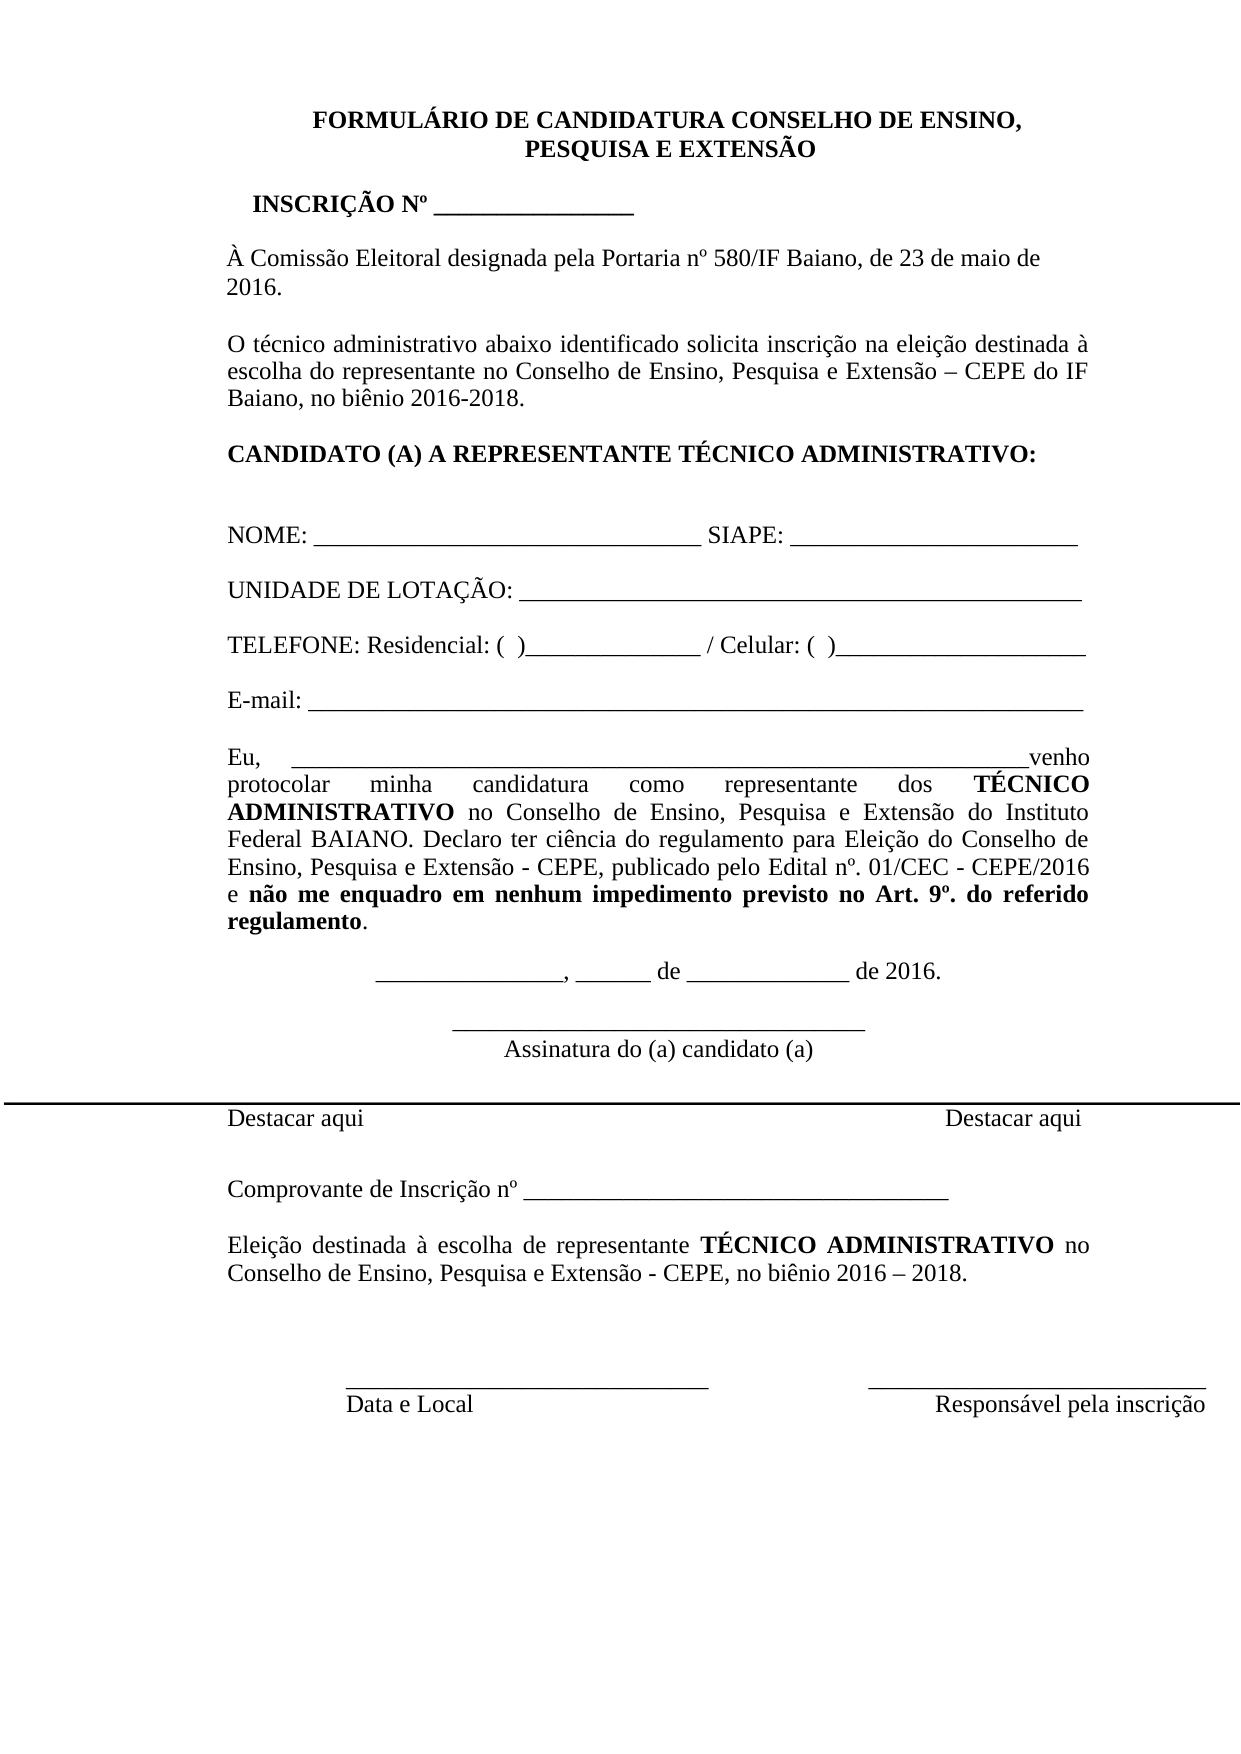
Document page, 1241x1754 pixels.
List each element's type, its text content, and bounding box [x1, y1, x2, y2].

text _______________, ______ de _____________ de 2016. [227, 956, 1090, 985]
text CANDIDATO (A) A REPRESENTANTE TÉCNICO ADMINISTRATIVO: [227, 439, 1090, 468]
text UNIDADE DE LOTAÇÃO: _____________________________________________ [227, 575, 1090, 604]
text _________________________________ [227, 1006, 1090, 1034]
text INSCRIÇÃO Nº ________________ [252, 189, 1147, 218]
text NOME: _______________________________ SIAPE: _______________________ [227, 520, 1090, 549]
table_cell Responsável pela inscrição [773, 1392, 1240, 1418]
text Assinatura do (a) candidato (a) [227, 1034, 1090, 1063]
text TELEFONE: Residencial: ( )______________ / Celular: ( )____________________ [227, 631, 1090, 659]
text Eu, ___________________________________________________________venho protocolar minha candidatura como representante dos TÉCNICO ADMINISTRATIVO no Conselho de Ensino, Pesquisa e Extensão do Instituto Federal BAIANO. Declaro ter ciência do regulamento para Eleição do Conselho de Ensino, Pesquisa e Extensão - CEPE, publicado pelo Edital nº. 01/CEC - CEPE/2016 e não me enquadro em nenhum impedimento previsto no Art. 9º. do referido regulamento. [227, 742, 1090, 935]
text O técnico administrativo abaixo identificado solicita inscrição na eleição destinada à escolha do representante no Conselho de Ensino, Pesquisa e Extensão – CEPE do IF Baiano, no biênio 2016-2018. [227, 329, 1090, 412]
text E-mail: ______________________________________________________________ [227, 686, 1090, 714]
text PESQUISA E EXTENSÃO [252, 134, 1089, 162]
text À Comissão Eleitoral designada pela Portaria nº 580/IF Baiano, de 23 de maio de 2016. [226, 243, 1086, 301]
text Eleição destinada à escolha de representante TÉCNICO ADMINISTRATIVO no Conselho de Ensino, Pesquisa e Extensão - CEPE, no biênio 2016 – 2018. [227, 1230, 1090, 1286]
table_header _____________________________ [252, 1366, 773, 1392]
text Comprovante de Inscrição nº __________________________________ [227, 1174, 1090, 1202]
text FORMULÁRIO DE CANDIDATURA CONSELHO DE ENSINO, [252, 105, 1089, 134]
text Destacar aqui Destacar aqui [227, 1105, 1090, 1132]
table_cell Data e Local [252, 1392, 773, 1418]
table_header ___________________________ [773, 1366, 1240, 1392]
